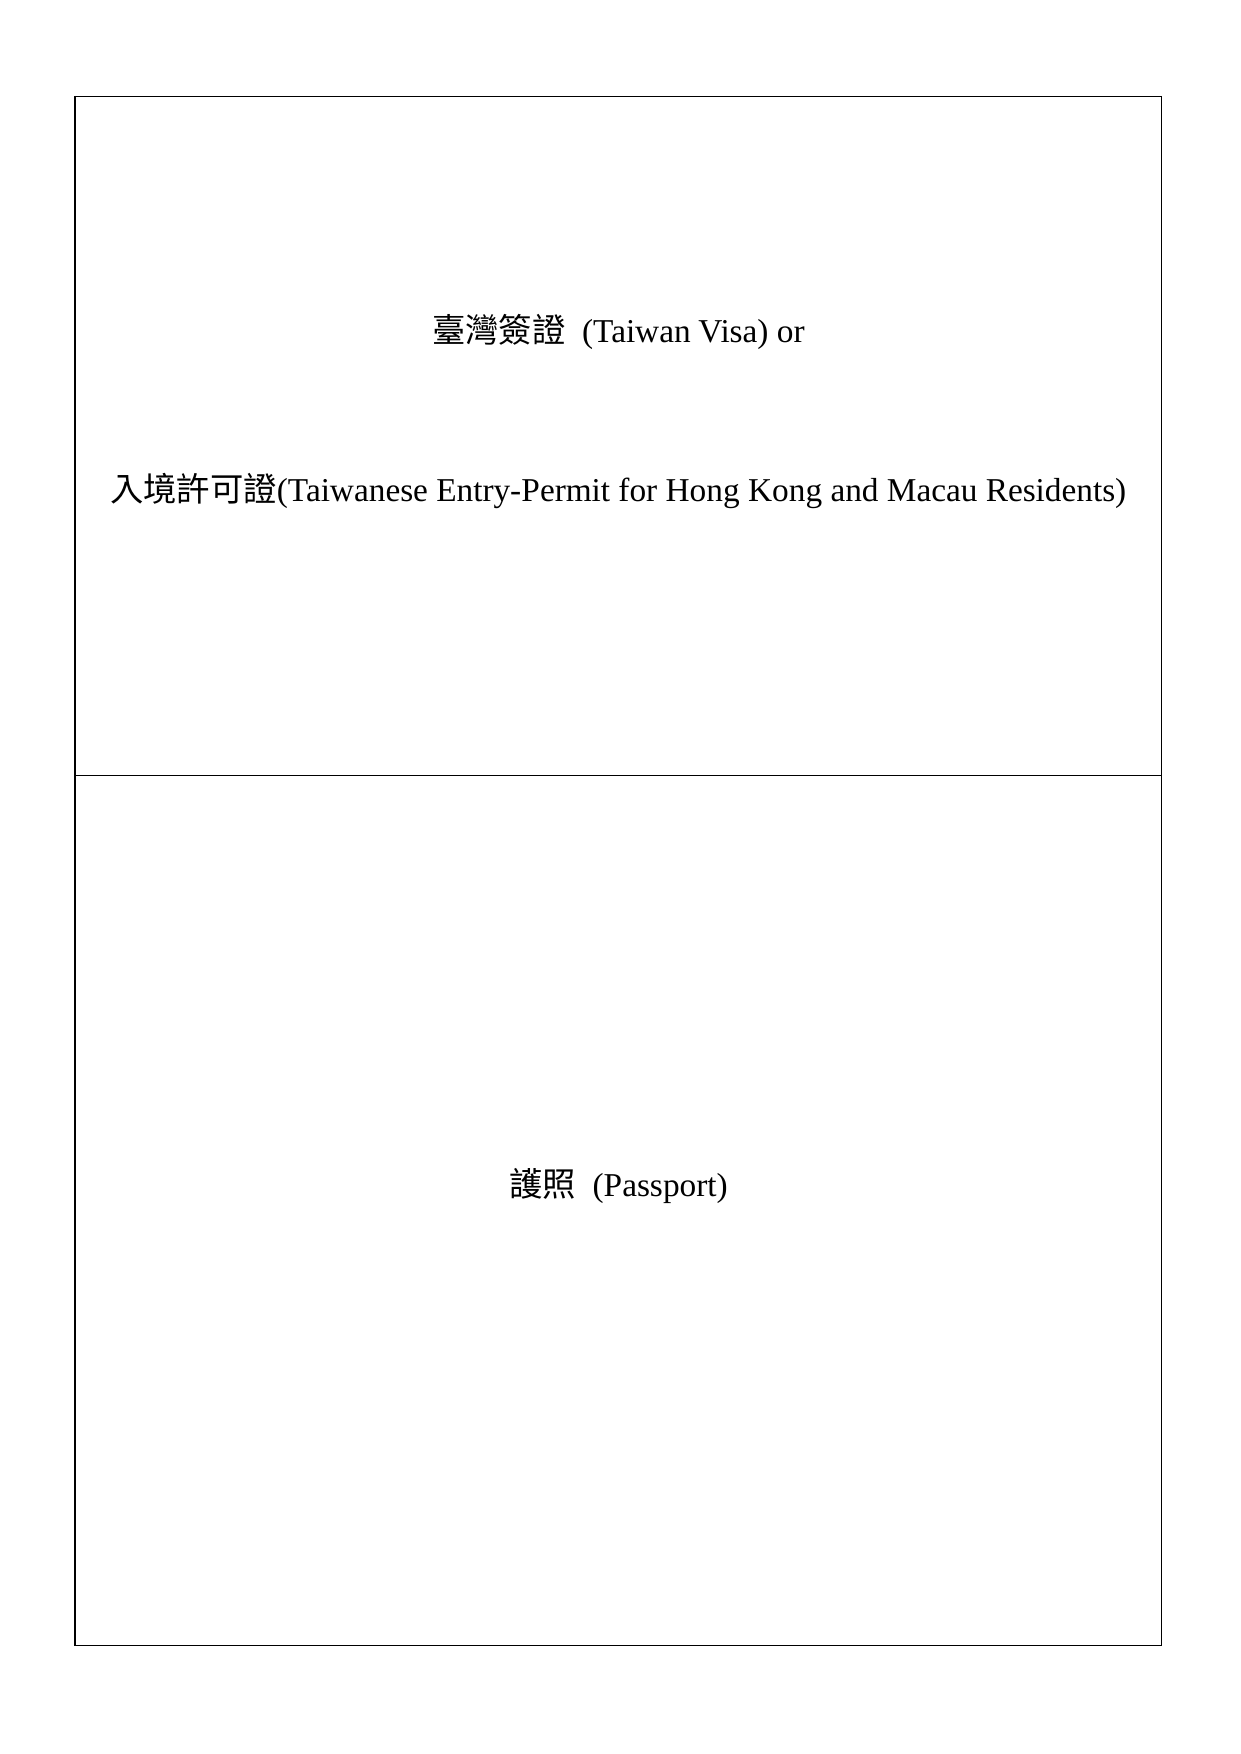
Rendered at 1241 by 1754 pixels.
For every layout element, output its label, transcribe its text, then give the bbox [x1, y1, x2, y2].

table_header 臺灣簽證 (Taiwan Visa) or 入境許可證(Taiwanese Entry-Permit for Hong Kong and Macau Residents) [76, 97, 1161, 774]
table_cell 護照 (Passport) [76, 776, 1161, 1644]
